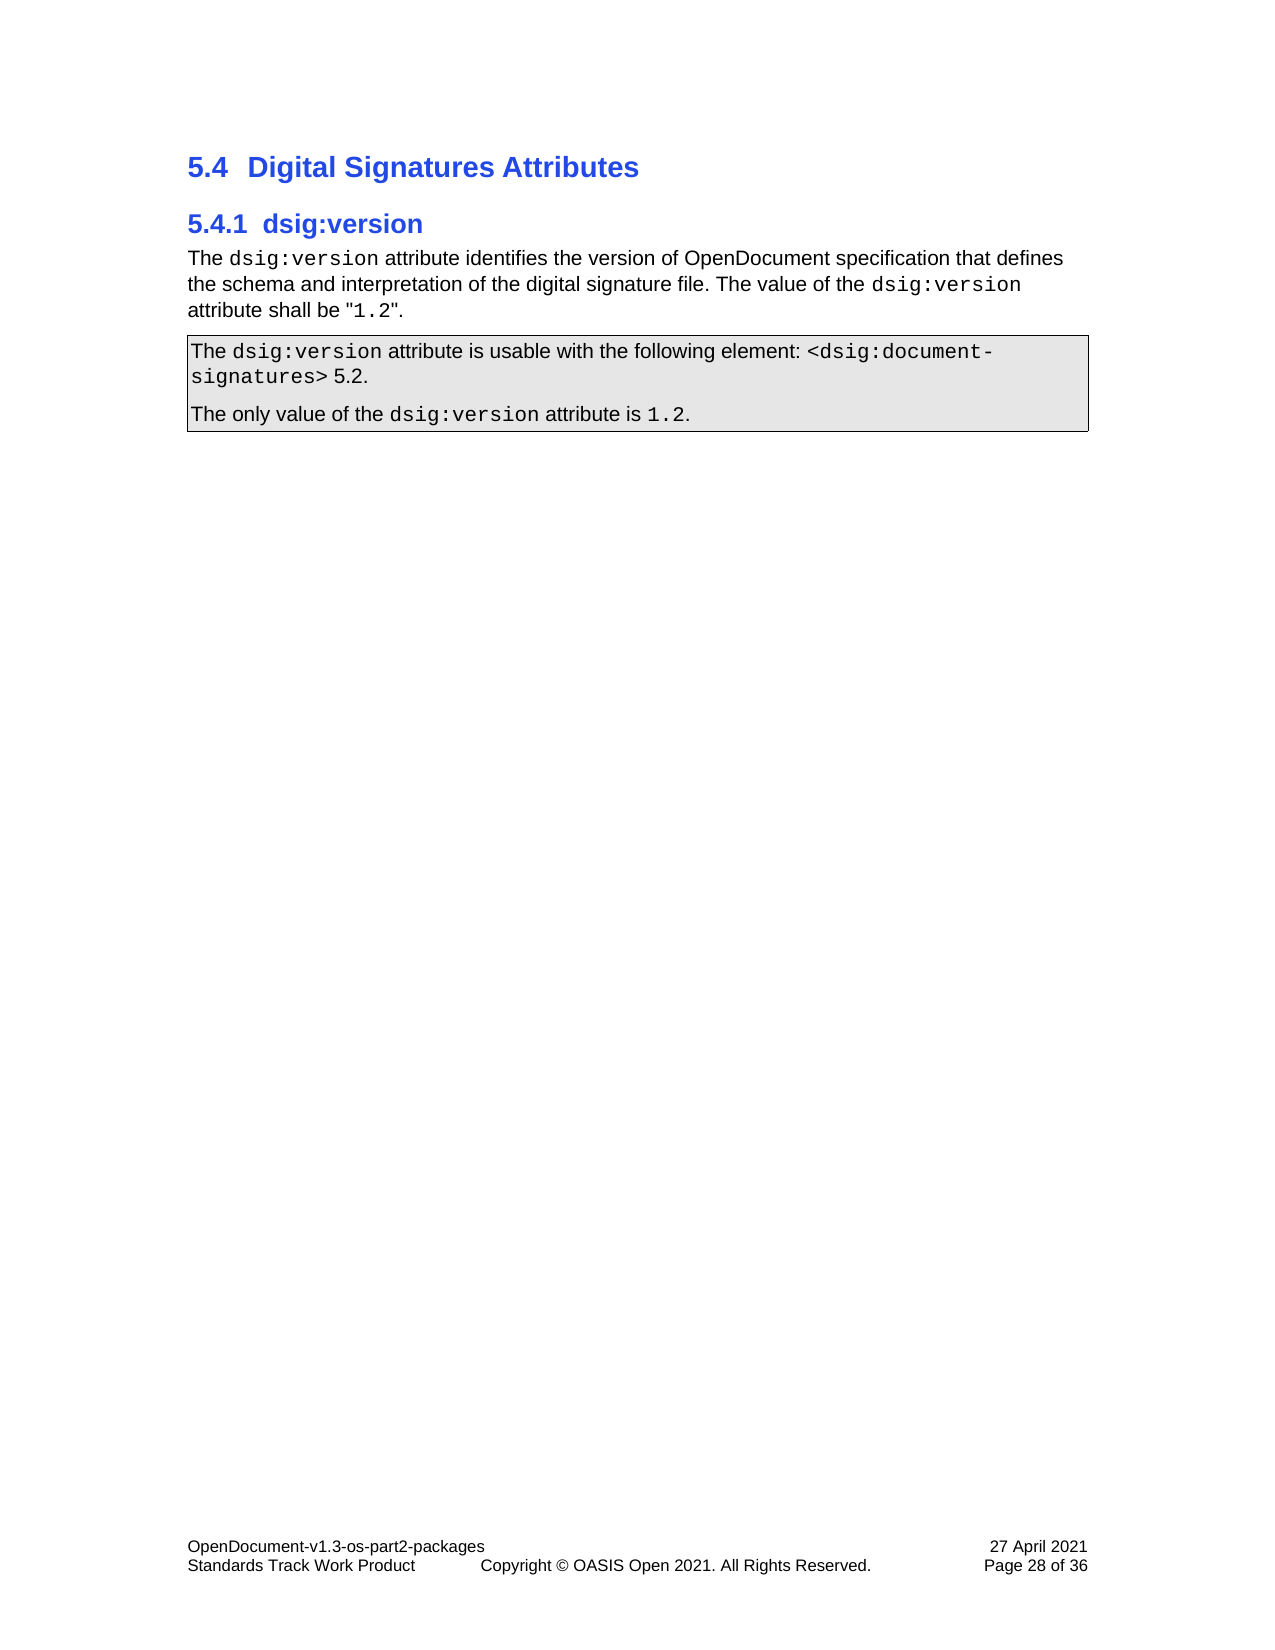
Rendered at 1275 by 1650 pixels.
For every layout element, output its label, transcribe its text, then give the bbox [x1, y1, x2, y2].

text The dsig:version attribute identifies the version of OpenDocument specification that defines the schema and interpretation of the digital signature file. The value of the dsig:version attribute shall be "1.2". [187, 246, 1088, 323]
list The dsig:version attribute is usable with the following element: <dsig:document-signatures> 5.2. [188, 336, 1088, 390]
list The only value of the dsig:version attribute is 1.2. [188, 399, 1088, 431]
subtitle dsig:version [187, 208, 1088, 240]
subtitle Digital Signatures Attributes [187, 150, 1088, 183]
